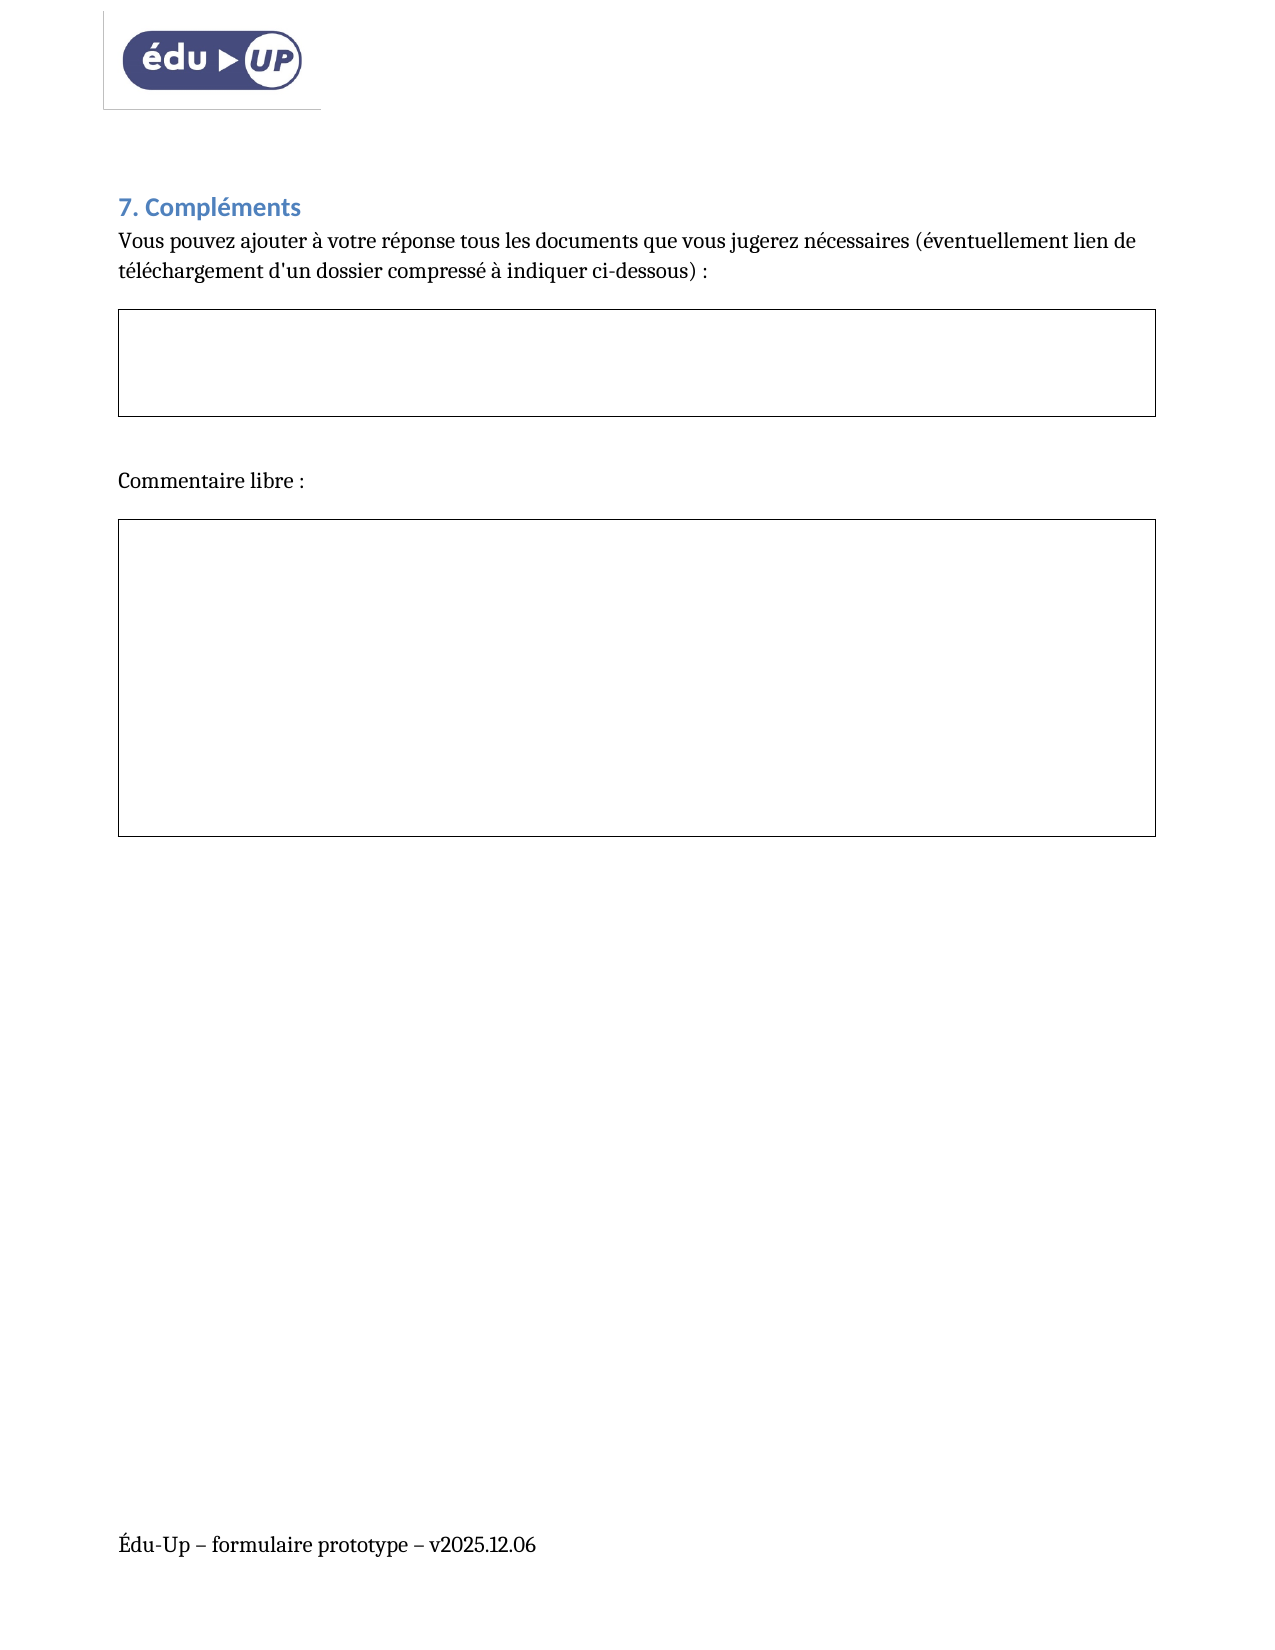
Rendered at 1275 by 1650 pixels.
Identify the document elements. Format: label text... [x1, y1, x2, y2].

table_header [119, 520, 1155, 836]
table_header [119, 310, 1155, 416]
subtitle 7. Compléments [118, 190, 1157, 223]
text Vous pouvez ajouter à votre réponse tous les documents que vous jugerez nécessaires (éventuellement lien de téléchargement d'un dossier compressé à indiquer ci-dessous) : [118, 228, 1157, 284]
text Commentaire libre : [118, 468, 1157, 494]
